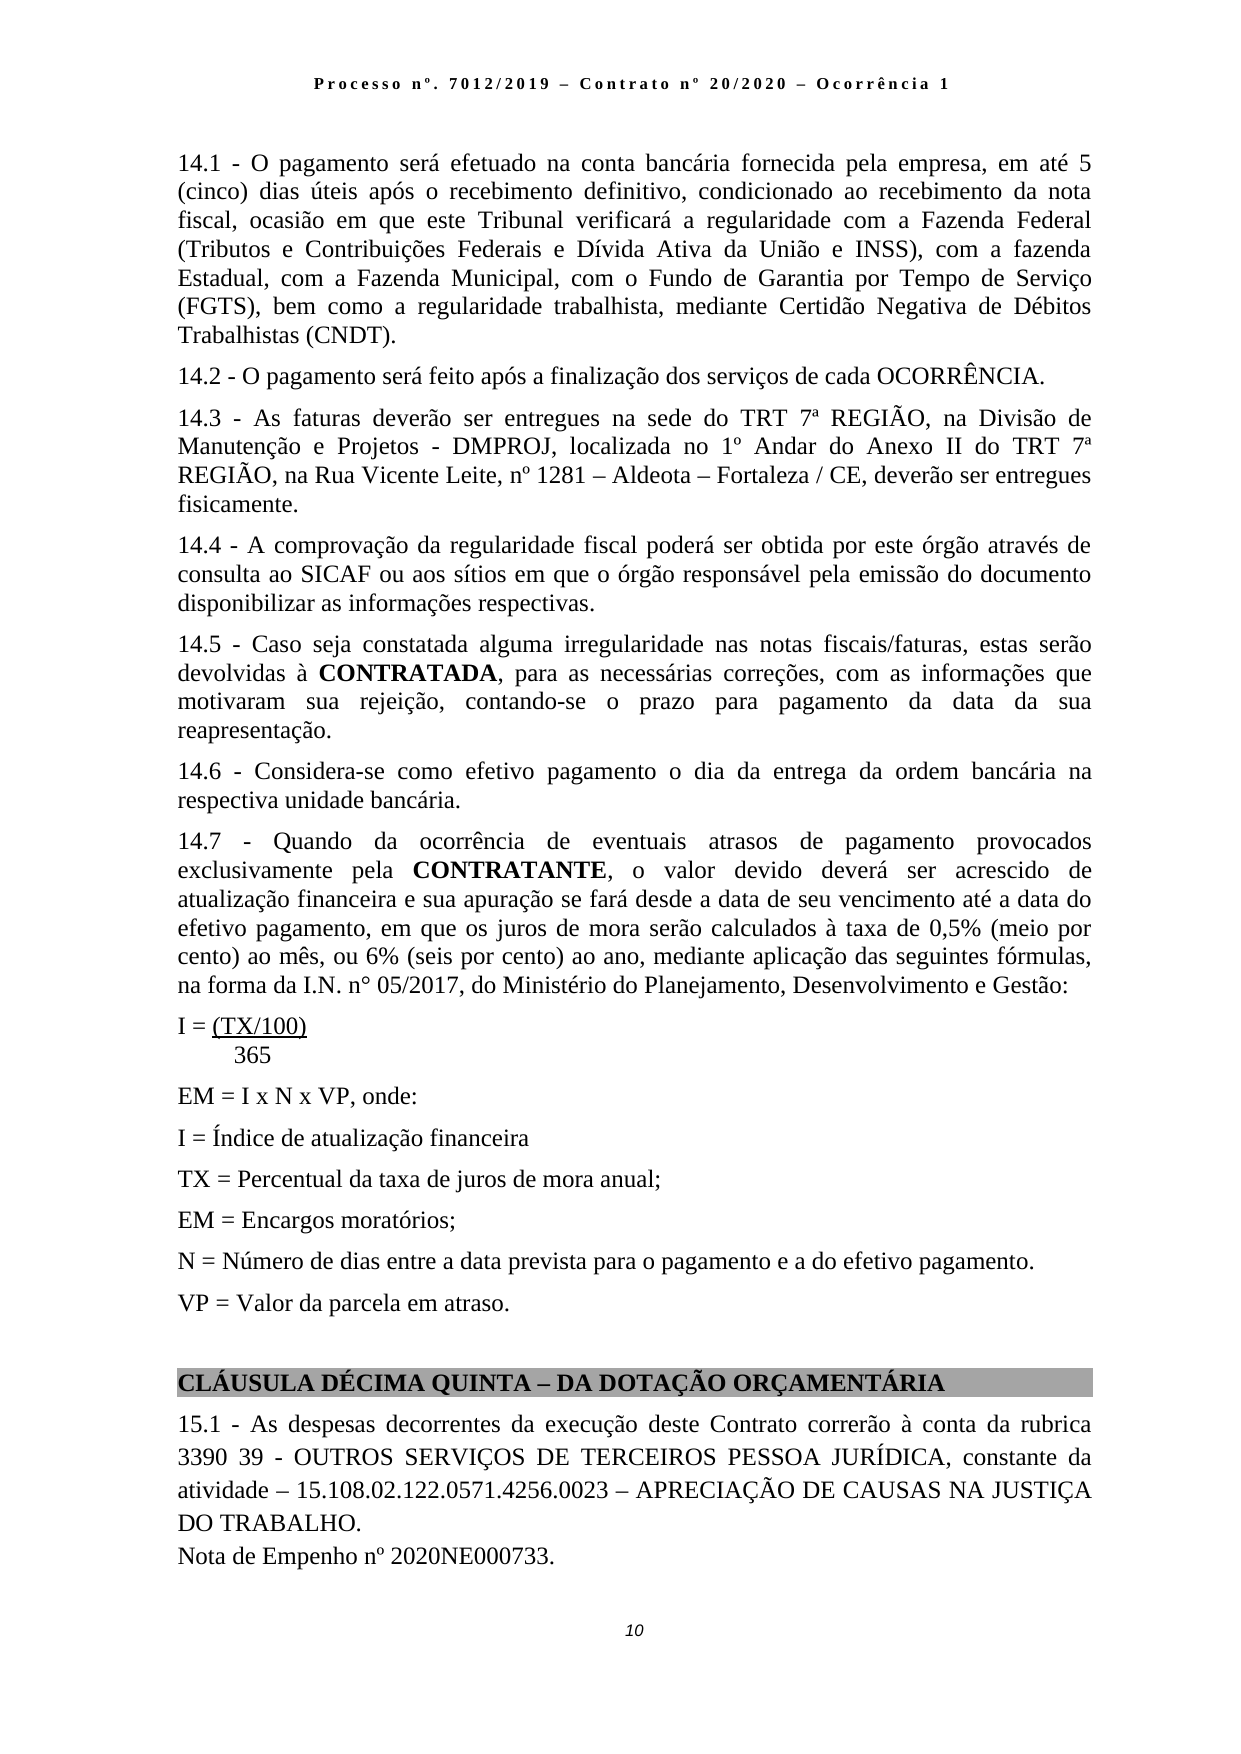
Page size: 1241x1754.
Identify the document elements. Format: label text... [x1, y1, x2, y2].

text 14.2 - O pagamento será feito após a finalização dos serviços de cada OCORRÊNCIA. [177, 361, 1093, 390]
text 14.6 - Considera-se como efetivo pagamento o dia da entrega da ordem bancária na respectiva unidade bancária. [177, 756, 1093, 814]
text 365 [177, 1040, 1093, 1069]
text N = Número de dias entre a data prevista para o pagamento e a do efetivo pagamento. [177, 1246, 1093, 1275]
text I = (TX/100) [177, 1011, 1093, 1040]
text CLÁUSULA DÉCIMA QUINTA – DA DOTAÇÃO ORÇAMENTÁRIA [177, 1368, 1093, 1397]
text 14.5 - Caso seja constatada alguma irregularidade nas notas fiscais/faturas, estas serão devolvidas à CONTRATADA, para as necessárias correções, com as informações que motivaram sua rejeição, contando-se o prazo para pagamento da data da sua reapresentação. [177, 629, 1093, 744]
text 14.7 - Quando da ocorrência de eventuais atrasos de pagamento provocados exclusivamente pela CONTRATANTE, o valor devido deverá ser acrescido de atualização financeira e sua apuração se fará desde a data de seu vencimento até a data do efetivo pagamento, em que os juros de mora serão calculados à taxa de 0,5% (meio por cento) ao mês, ou 6% (seis por cento) ao ano, mediante aplicação das seguintes fórmulas, na forma da I.N. n° 05/2017, do Ministério do Planejamento, Desenvolvimento e Gestão: [177, 826, 1093, 999]
text 15.1 - As despesas decorrentes da execução deste Contrato correrão à conta da rubrica 3390 39 - OUTROS SERVIÇOS DE TERCEIROS PESSOA JURÍDICA, constante da atividade – 15.108.02.122.0571.4256.0023 – APRECIAÇÃO DE CAUSAS NA JUSTIÇA DO TRABALHO. [177, 1409, 1093, 1537]
text EM = Encargos moratórios; [177, 1205, 1093, 1234]
text TX = Percentual da taxa de juros de mora anual; [177, 1164, 1093, 1193]
text Nota de Empenho nº 2020NE000733. [177, 1541, 1093, 1570]
text EM = I x N x VP, onde: [177, 1081, 1093, 1110]
text 14.3 - As faturas deverão ser entregues na sede do TRT 7ª REGIÃO, na Divisão de Manutenção e Projetos - DMPROJ, localizada no 1º Andar do Anexo II do TRT 7ª REGIÃO, na Rua Vicente Leite, nº 1281 – Aldeota – Fortaleza / CE, deverão ser entregues fisicamente. [177, 403, 1093, 518]
text 14.4 - A comprovação da regularidade fiscal poderá ser obtida por este órgão através de consulta ao SICAF ou aos sítios em que o órgão responsável pela emissão do documento disponibilizar as informações respectivas. [177, 530, 1093, 616]
text 14.1 - O pagamento será efetuado na conta bancária fornecida pela empresa, em até 5 (cinco) dias úteis após o recebimento definitivo, condicionado ao recebimento da nota fiscal, ocasião em que este Tribunal verificará a regularidade com a Fazenda Federal (Tributos e Contribuições Federais e Dívida Ativa da União e INSS), com a fazenda Estadual, com a Fazenda Municipal, com o Fundo de Garantia por Tempo de Serviço (FGTS), bem como a regularidade trabalhista, mediante Certidão Negativa de Débitos Trabalhistas (CNDT). [177, 148, 1093, 349]
text I = Índice de atualização financeira [177, 1123, 1093, 1151]
text VP = Valor da parcela em atraso. [177, 1288, 1093, 1316]
